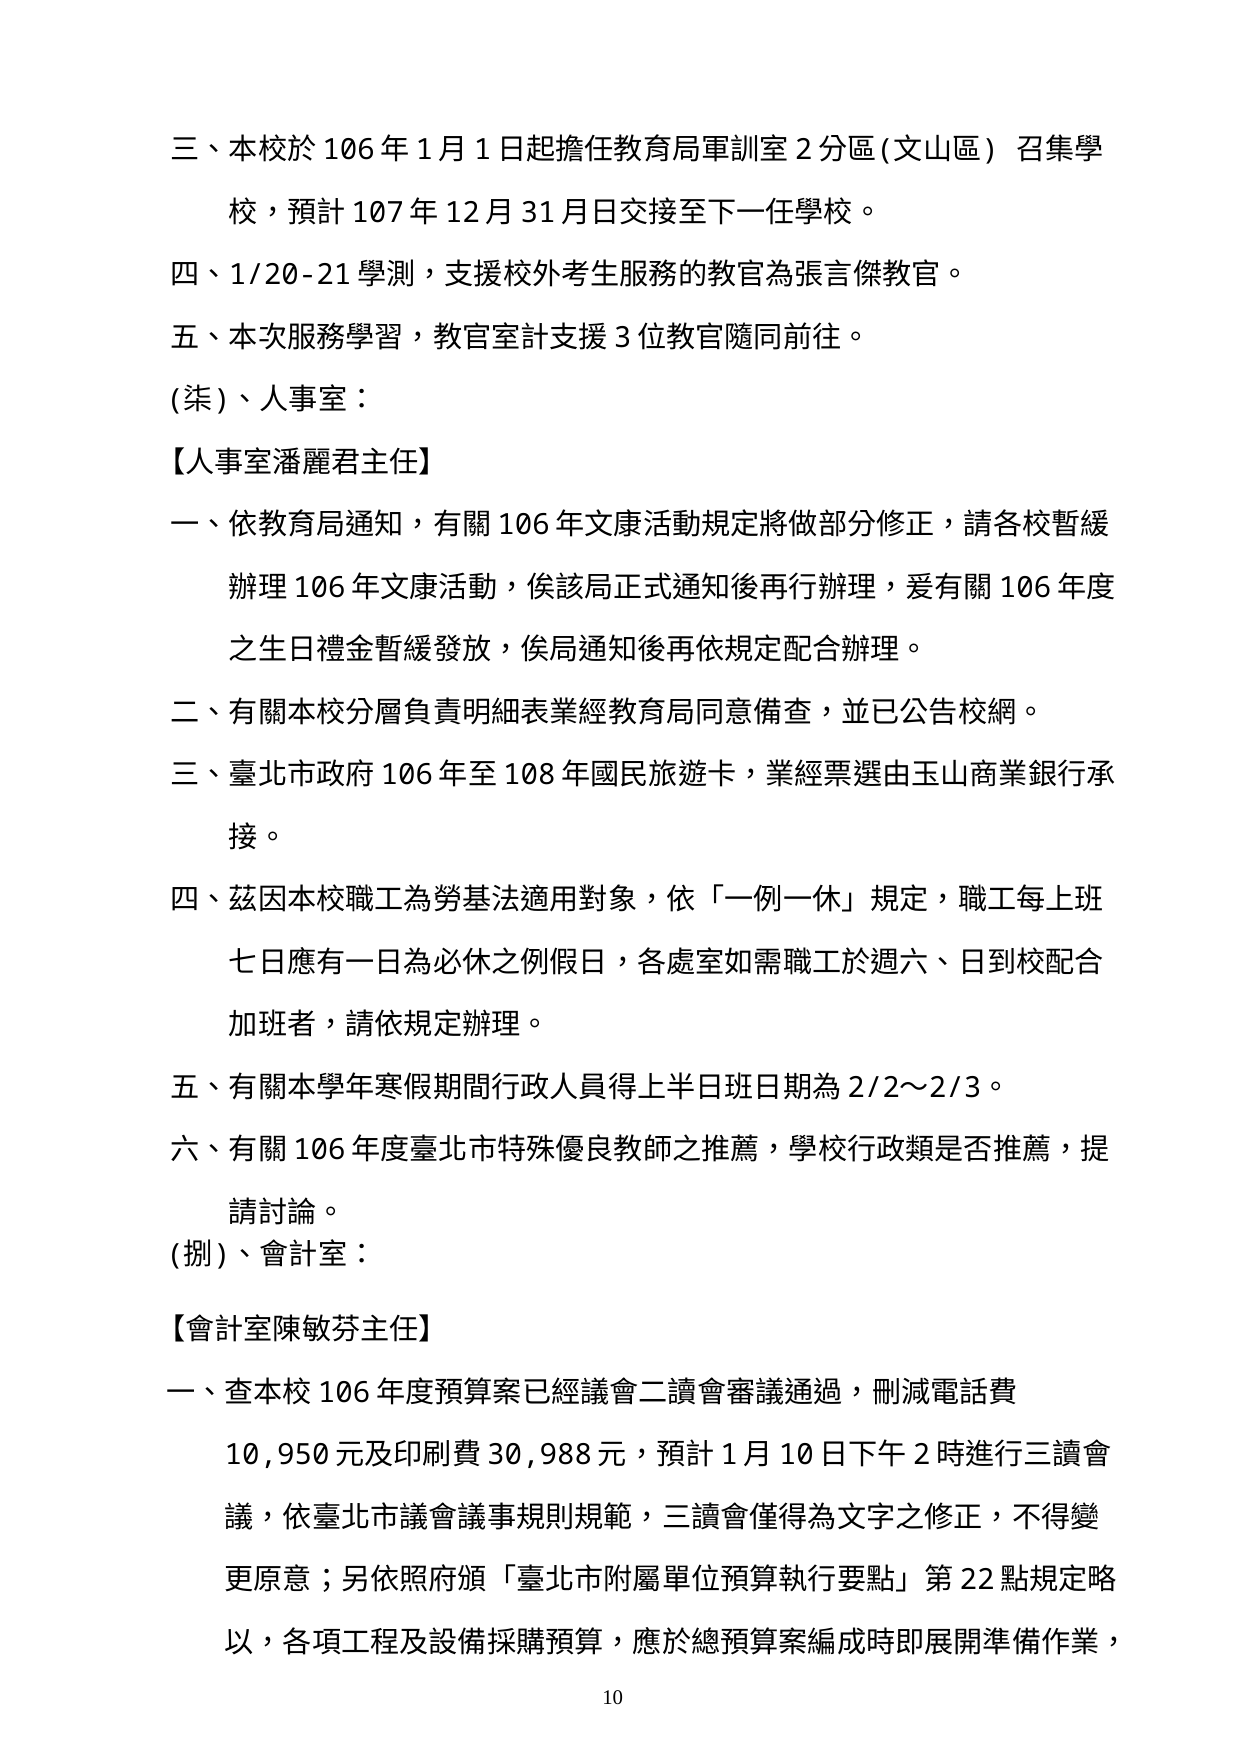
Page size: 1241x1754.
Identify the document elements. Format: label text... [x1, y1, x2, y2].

text 一、查本校106年度預算案已經議會二讀會審議通過，刪減電話費10,950元及印刷費30,988元，預計1月10日下午2時進行三讀會議，依臺北市議會議事規則規範，三讀會僅得為文字之修正，不得變更原意；另依照府頒「臺北市附屬單位預算執行要點」第22點規定略以，各項工程及設備採購預算，應於總預算案編成時即展開準備作業，周詳考量，妥善規劃，且工程、設備應分別於年度開始6個月及4個月內開標，故請相關資本門權責單位依上開規定辦理準備作業，俾利106年度資本門預算之執行。 [166, 1348, 1117, 1660]
text (捌)、會計室： [108, 1230, 1117, 1273]
text 五、有關本學年寒假期間行政人員得上半日班日期為2/2～2/3。 [170, 1043, 1117, 1105]
text 三、本校於106年1月1日起擔任教育局軍訓室2分區(文山區) 召集學校，預計107年12月31月日交接至下一任學校。 [170, 105, 1117, 230]
text 四、1/20-21學測，支援校外考生服務的教官為張言傑教官。 [170, 230, 1117, 293]
text 四、茲因本校職工為勞基法適用對象，依「一例一休」規定，職工每上班七日應有一日為必休之例假日，各處室如需職工於週六、日到校配合加班者，請依規定辦理。 [170, 855, 1117, 1043]
text 五、本次服務學習，教官室計支援3位教官隨同前往。 [170, 293, 1117, 355]
text 【人事室潘麗君主任】 [108, 418, 1117, 480]
text (柒)、人事室： [108, 355, 1117, 418]
text 一、依教育局通知，有關106年文康活動規定將做部分修正，請各校暫緩辦理106年文康活動，俟該局正式通知後再行辦理，爰有關106年度之生日禮金暫緩發放，俟局通知後再依規定配合辦理。 [170, 480, 1117, 668]
text 六、有關106年度臺北市特殊優良教師之推薦，學校行政類是否推薦，提請討論。 [170, 1105, 1117, 1230]
text 三、臺北市政府106年至108年國民旅遊卡，業經票選由玉山商業銀行承接。 [170, 730, 1117, 855]
text 【會計室陳敏芬主任】 [108, 1285, 1117, 1348]
text 二、有關本校分層負責明細表業經教育局同意備查，並已公告校網。 [170, 668, 1117, 730]
